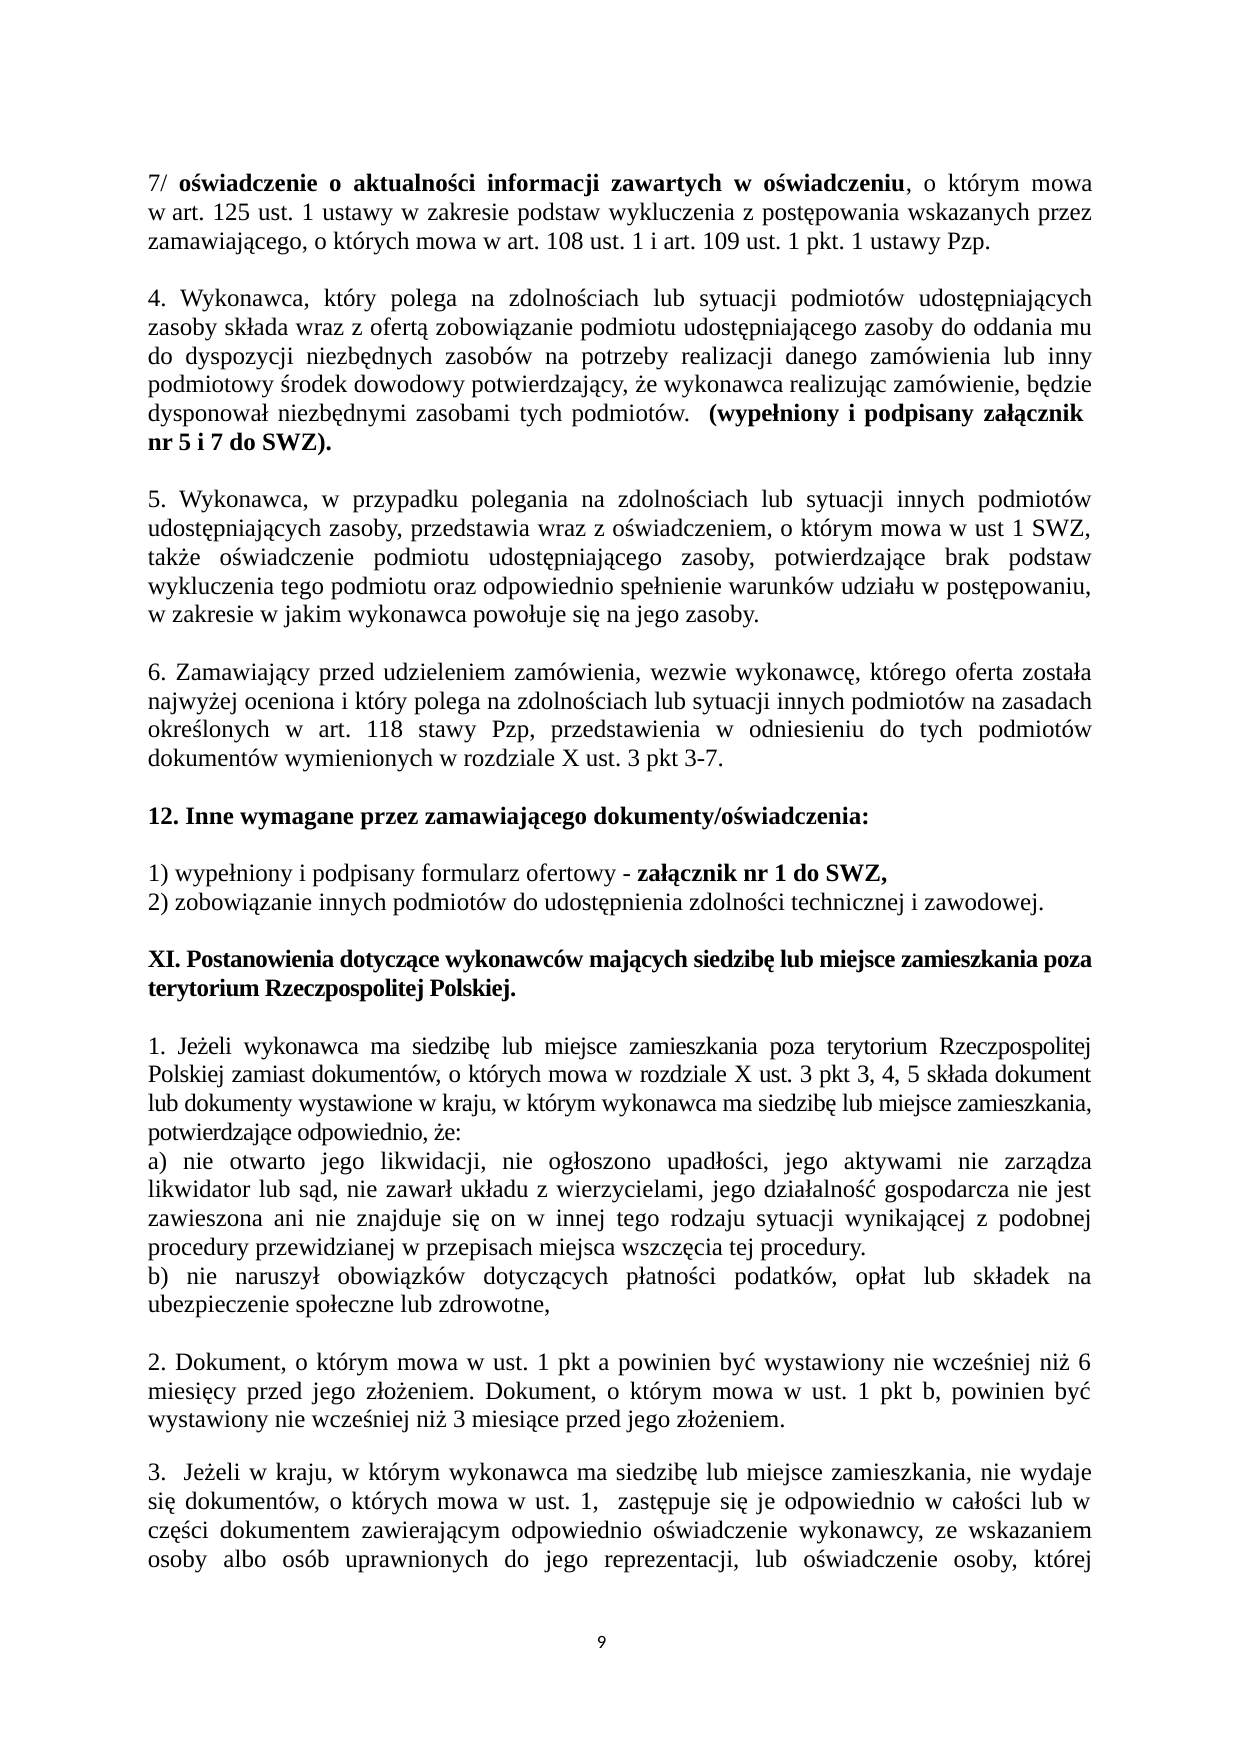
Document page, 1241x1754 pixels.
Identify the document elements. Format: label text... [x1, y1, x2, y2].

text 2) zobowiązanie innych podmiotów do udostępnienia zdolności technicznej i zawodowej. [148, 887, 1093, 916]
text 2. Dokument, o którym mowa w ust. 1 pkt a powinien być wystawiony nie wcześniej niż 6 miesięcy przed jego złożeniem. Dokument, o którym mowa w ust. 1 pkt b, powinien być wystawiony nie wcześniej niż 3 miesiące przed jego złożeniem. [148, 1347, 1093, 1433]
text 6. Zamawiający przed udzieleniem zamówienia, wezwie wykonawcę, którego oferta została najwyżej oceniona i który polega na zdolnościach lub sytuacji innych podmiotów na zasadach określonych w art. 118 stawy Pzp, przedstawienia w odniesieniu do tych podmiotów dokumentów wymienionych w rozdziale X ust. 3 pkt 3-7. [148, 657, 1093, 772]
text 4. Wykonawca, który polega na zdolnościach lub sytuacji podmiotów udostępniających zasoby składa wraz z ofertą zobowiązanie podmiotu udostępniającego zasoby do oddania mu do dyspozycji niezbędnych zasobów na potrzeby realizacji danego zamówienia lub inny podmiotowy środek dowodowy potwierdzający, że wykonawca realizując zamówienie, będzie dysponował niezbędnymi zasobami tych podmiotów. (wypełniony i podpisany załącznik nr 5 i 7 do SWZ). [148, 283, 1093, 456]
text a) nie otwarto jego likwidacji, nie ogłoszono upadłości, jego aktywami nie zarządza likwidator lub sąd, nie zawarł układu z wierzycielami, jego działalność gospodarcza nie jest zawieszona ani nie znajduje się on w innej tego rodzaju sytuacji wynikającej z podobnej procedury przewidzianej w przepisach miejsca wszczęcia tej procedury. [148, 1146, 1093, 1261]
text b) nie naruszył obowiązków dotyczących płatności podatków, opłat lub składek na ubezpieczenie społeczne lub zdrowotne, [148, 1261, 1093, 1318]
text 5. Wykonawca, w przypadku polegania na zdolnościach lub sytuacji innych podmiotów udostępniających zasoby, przedstawia wraz z oświadczeniem, o którym mowa w ust 1 SWZ, także oświadczenie podmiotu udostępniającego zasoby, potwierdzające brak podstaw wykluczenia tego podmiotu oraz odpowiednio spełnienie warunków udziału w postępowaniu, w zakresie w jakim wykonawca powołuje się na jego zasoby. [148, 484, 1093, 628]
text 7/ oświadczenie o aktualności informacji zawartych w oświadczeniu, o którym mowa w art. 125 ust. 1 ustawy w zakresie podstaw wykluczenia z postępowania wskazanych przez zamawiającego, o których mowa w art. 108 ust. 1 i art. 109 ust. 1 pkt. 1 ustawy Pzp. [148, 168, 1093, 254]
text 1) wypełniony i podpisany formularz ofertowy - załącznik nr 1 do SWZ, [148, 858, 1093, 887]
text 3. Jeżeli w kraju, w którym wykonawca ma siedzibę lub miejsce zamieszkania, nie wydaje się dokumentów, o których mowa w ust. 1, zastępuje się je odpowiednio w całości lub w części dokumentem zawierającym odpowiednio oświadczenie wykonawcy, ze wskazaniem osoby albo osób uprawnionych do jego reprezentacji, lub oświadczenie osoby, której [148, 1457, 1093, 1572]
text 1. Jeżeli wykonawca ma siedzibę lub miejsce zamieszkania poza terytorium Rzeczpospolitej Polskiej zamiast dokumentów, o których mowa w rozdziale X ust. 3 pkt 3, 4, 5 składa dokument lub dokumenty wystawione w kraju, w którym wykonawca ma siedzibę lub miejsce zamieszkania, potwierdzające odpowiednio, że: [148, 1031, 1093, 1146]
text 12. Inne wymagane przez zamawiającego dokumenty/oświadczenia: [148, 801, 1093, 829]
text XI. Postanowienia dotyczące wykonawców mających siedzibę lub miejsce zamieszkania poza terytorium Rzeczpospolitej Polskiej. [148, 944, 1093, 1002]
